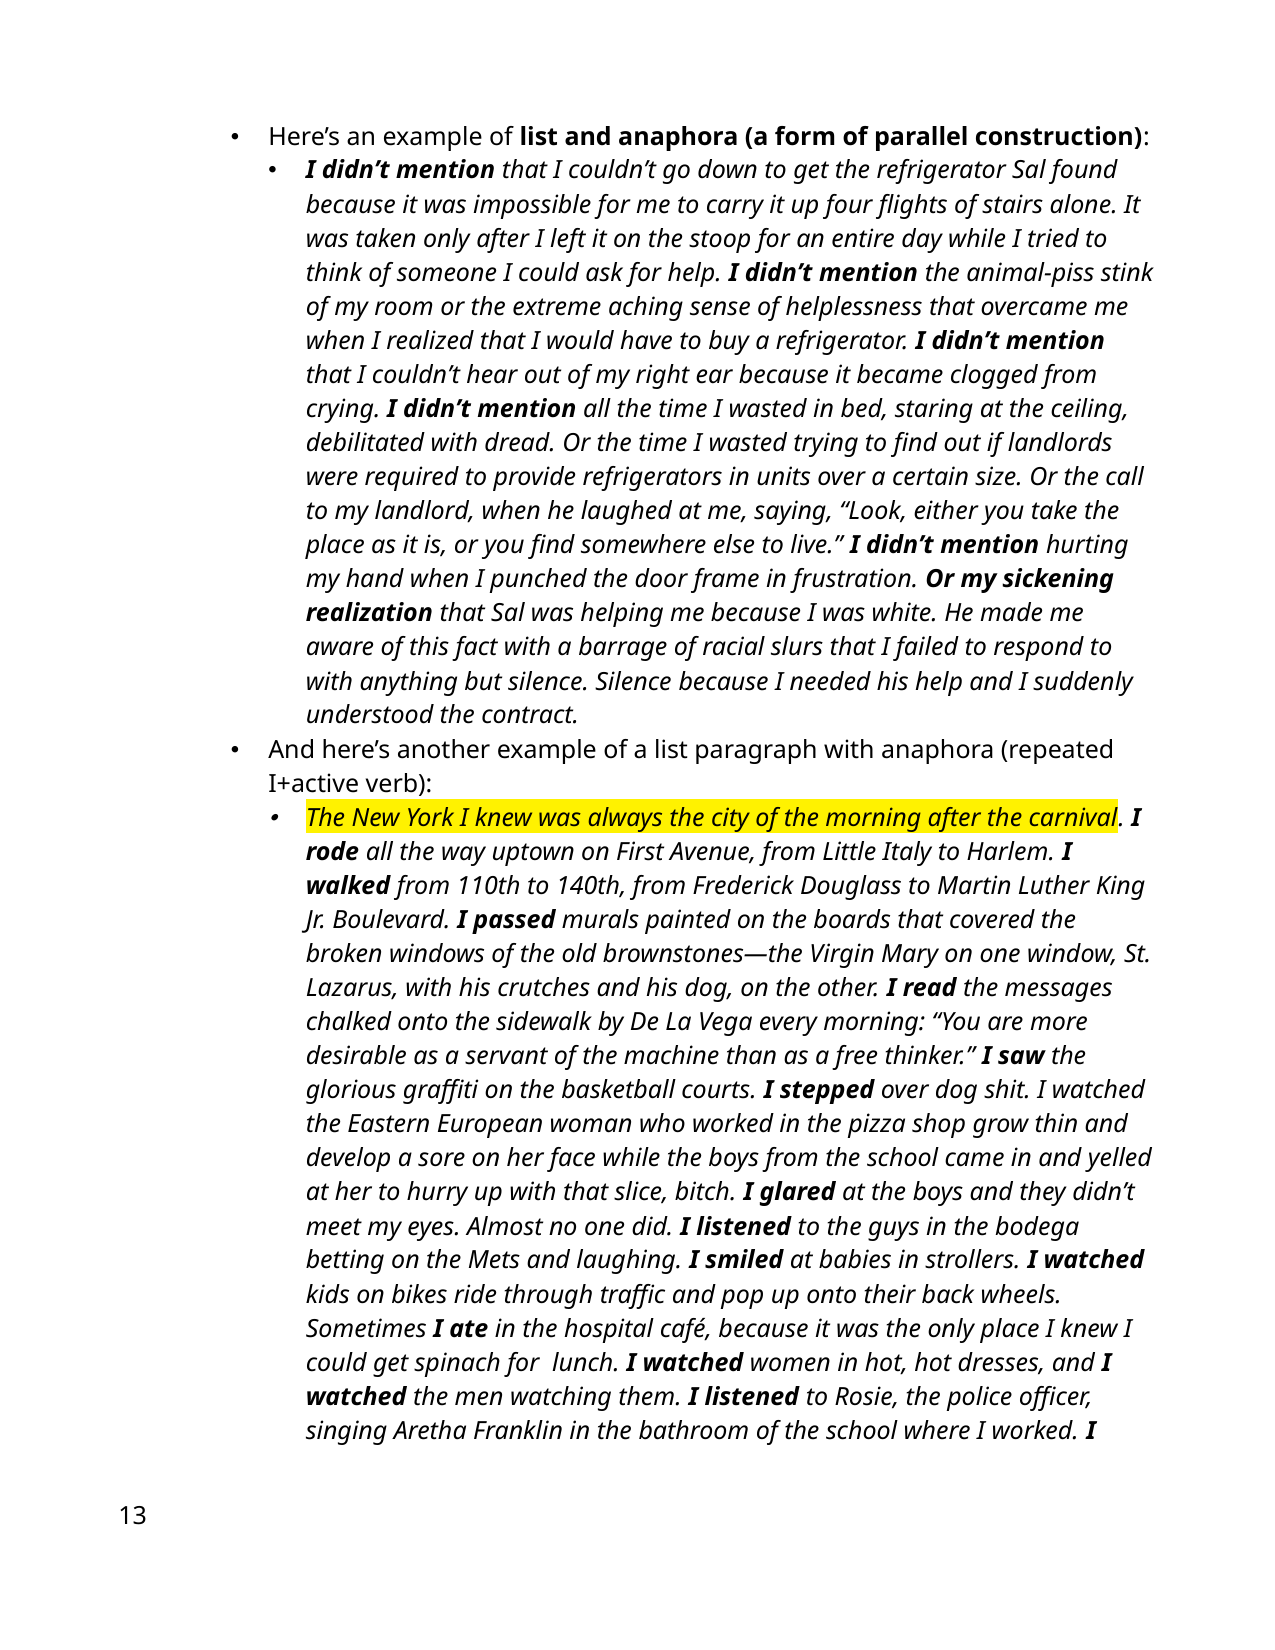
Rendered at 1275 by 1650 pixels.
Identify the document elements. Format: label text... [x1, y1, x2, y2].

list The New York I knew was always the city of the morning after the carnival. I rode all the way uptown on First Avenue, from Little Italy to Harlem. I walked from 110th to 140th, from Frederick Douglass to Martin Luther King Jr. Boulevard. I passed murals painted on the boards that covered the broken windows of the old brownstones—the Virgin Mary on one window, St. Lazarus, with his crutches and his dog, on the other. I read the messages chalked onto the sidewalk by De La Vega every morning: “You are more desirable as a servant of the machine than as a free thinker.” I saw the glorious graffiti on the basketball courts. I stepped over dog shit. I watched the Eastern European woman who worked in the pizza shop grow thin and develop a sore on her face while the boys from the school came in and yelled at her to hurry up with that slice, bitch. I glared at the boys and they didn’t meet my eyes. Almost no one did. I listened to the guys in the bodega betting on the Mets and laughing. I smiled at babies in strollers. I watched kids on bikes ride through traffic and pop up onto their back wheels. Sometimes I ate in the hospital café, because it was the only place I knew I could get spinach for lunch. I watched women in hot, hot dresses, and I watched the men watching them. I listened to Rosie, the police officer, singing Aretha Franklin in the bathroom of the school where I worked. I [268, 799, 1157, 1447]
list Here’s an example of list and anaphora (a form of parallel construction): [231, 118, 1157, 152]
list And here’s another example of a list paragraph with anaphora (repeated I+active verb): [231, 731, 1157, 799]
list I didn’t mention that I couldn’t go down to get the refrigerator Sal found because it was impossible for me to carry it up four flights of stairs alone. It was taken only after I left it on the stoop for an entire day while I tried to think of someone I could ask for help. I didn’t mention the animal-piss stink of my room or the extreme aching sense of helplessness that overcame me when I realized that I would have to buy a refrigerator. I didn’t mention that I couldn’t hear out of my right ear because it became clogged from crying. I didn’t mention all the time I wasted in bed, staring at the ceiling, debilitated with dread. Or the time I wasted trying to find out if landlords were required to provide refrigerators in units over a certain size. Or the call to my landlord, when he laughed at me, saying, “Look, either you take the place as it is, or you find somewhere else to live.” I didn’t mention hurting my hand when I punched the door frame in frustration. Or my sickening realization that Sal was helping me because I was white. He made me aware of this fact with a barrage of racial slurs that I failed to respond to with anything but silence. Silence because I needed his help and I suddenly understood the contract. [268, 152, 1157, 731]
